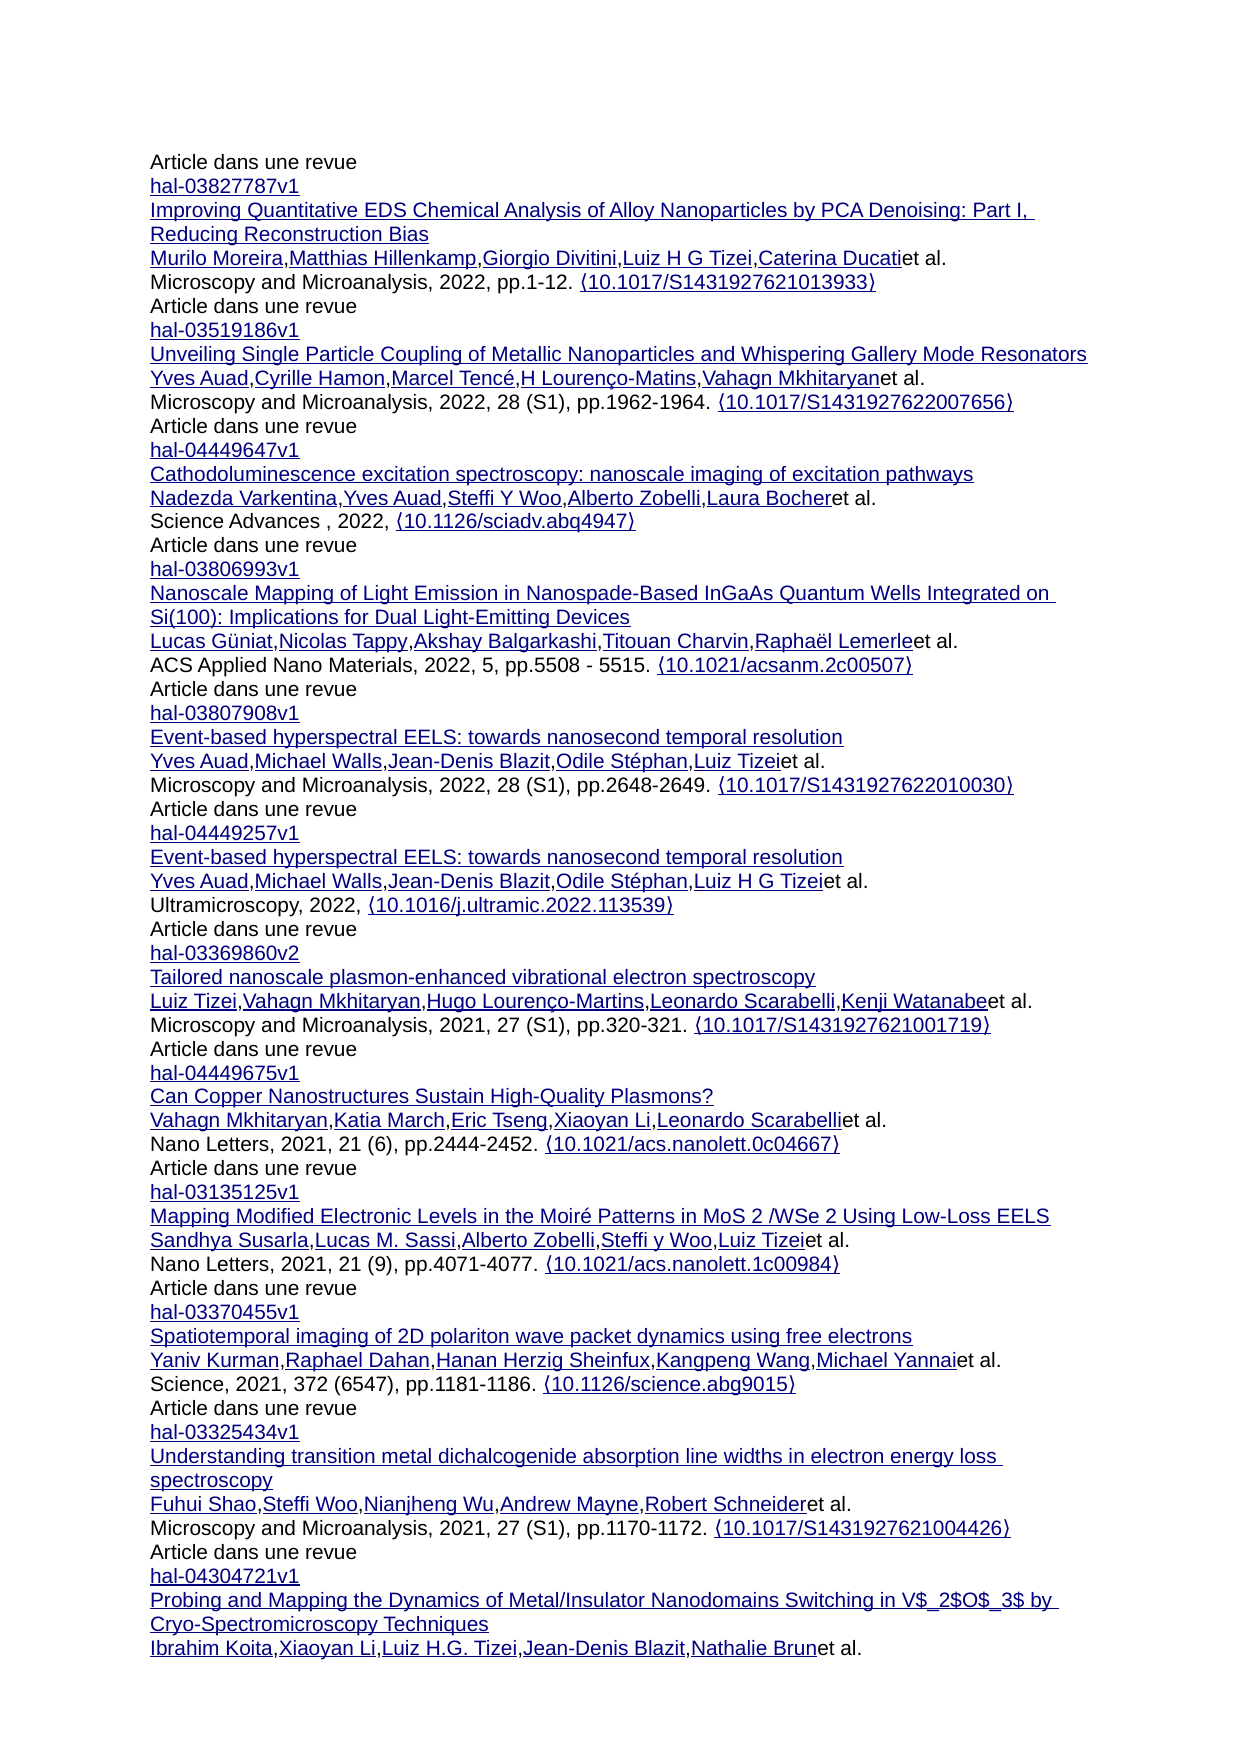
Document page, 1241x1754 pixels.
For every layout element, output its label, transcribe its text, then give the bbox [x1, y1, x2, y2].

table_cell Probing and Mapping the Dynamics of Metal/Insulator Nanodomains Switching in V$_2$O$_3$ by Cryo-Spectromicroscopy Techniques Ibrahim Koita,Xiaoyan Li,Luiz H.G. Tizei,Jean-Denis Blazit,Nathalie Brunet al. [150, 1588, 1090, 1659]
table_cell Nanoscale Mapping of Light Emission in Nanospade-Based InGaAs Quantum Wells Integrated on Si(100): Implications for Dual Light-Emitting Devices Lucas Güniat,Nicolas Tappy,Akshay Balgarkashi,Titouan Charvin,Raphaël Lemerleet al. ACS Applied Nano Materials, 2022, 5, pp.5508 - 5515. ⟨10.1021/acsanm.2c00507⟩ Article dans une revue hal-03807908v1 [150, 581, 1090, 725]
table_cell Unveiling Single Particle Coupling of Metallic Nanoparticles and Whispering Gallery Mode Resonators Yves Auad,Cyrille Hamon,Marcel Tencé,H Lourenço-Matins,Vahagn Mkhitaryanet al. Microscopy and Microanalysis, 2022, 28 (S1), pp.1962-1964. ⟨10.1017/S1431927622007656⟩ Article dans une revue hal-04449647v1 [150, 342, 1090, 461]
table_cell Can Copper Nanostructures Sustain High-Quality Plasmons? Vahagn Mkhitaryan,Katia March,Eric Tseng,Xiaoyan Li,Leonardo Scarabelliet al. Nano Letters, 2021, 21 (6), pp.2444-2452. ⟨10.1021/acs.nanolett.0c04667⟩ Article dans une revue hal-03135125v1 [150, 1084, 1090, 1204]
table_cell Tailored nanoscale plasmon-enhanced vibrational electron spectroscopy Luiz Tizei,Vahagn Mkhitaryan,Hugo Lourenço-Martins,Leonardo Scarabelli,Kenji Watanabeet al. Microscopy and Microanalysis, 2021, 27 (S1), pp.320-321. ⟨10.1017/S1431927621001719⟩ Article dans une revue hal-04449675v1 [150, 965, 1090, 1084]
table_cell Spatiotemporal imaging of 2D polariton wave packet dynamics using free electrons Yaniv Kurman,Raphael Dahan,Hanan Herzig Sheinfux,Kangpeng Wang,Michael Yannaiet al. Science, 2021, 372 (6547), pp.1181-1186. ⟨10.1126/science.abg9015⟩ Article dans une revue hal-03325434v1 [150, 1324, 1090, 1444]
table_cell Mapping Modified Electronic Levels in the Moiré Patterns in MoS 2 /WSe 2 Using Low-Loss EELS Sandhya Susarla,Lucas M. Sassi,Alberto Zobelli,Steffi y Woo,Luiz Tizeiet al. Nano Letters, 2021, 21 (9), pp.4071-4077. ⟨10.1021/acs.nanolett.1c00984⟩ Article dans une revue hal-03370455v1 [150, 1204, 1090, 1324]
table_cell Cathodoluminescence excitation spectroscopy: nanoscale imaging of excitation pathways Nadezda Varkentina,Yves Auad,Steffi Y Woo,Alberto Zobelli,Laura Bocheret al. Science Advances , 2022, ⟨10.1126/sciadv.abq4947⟩ Article dans une revue hal-03806993v1 [150, 461, 1090, 581]
table_cell Event-based hyperspectral EELS: towards nanosecond temporal resolution Yves Auad,Michael Walls,Jean-Denis Blazit,Odile Stéphan,Luiz Tizeiet al. Microscopy and Microanalysis, 2022, 28 (S1), pp.2648-2649. ⟨10.1017/S1431927622010030⟩ Article dans une revue hal-04449257v1 [150, 725, 1090, 845]
table_cell Improving Quantitative EDS Chemical Analysis of Alloy Nanoparticles by PCA Denoising: Part I, Reducing Reconstruction Bias Murilo Moreira,Matthias Hillenkamp,Giorgio Divitini,Luiz H G Tizei,Caterina Ducatiet al. Microscopy and Microanalysis, 2022, pp.1-12. ⟨10.1017/S1431927621013933⟩ Article dans une revue hal-03519186v1 [150, 198, 1090, 342]
table_cell Event-based hyperspectral EELS: towards nanosecond temporal resolution Yves Auad,Michael Walls,Jean-Denis Blazit,Odile Stéphan,Luiz H G Tizeiet al. Ultramicroscopy, 2022, ⟨10.1016/j.ultramic.2022.113539⟩ Article dans une revue hal-03369860v2 [150, 845, 1090, 964]
table_cell Article dans une revue hal-03827787v1 [150, 150, 1090, 198]
table_cell Understanding transition metal dichalcogenide absorption line widths in electron energy loss spectroscopy Fuhui Shao,Steffi Woo,Nianjheng Wu,Andrew Mayne,Robert Schneideret al. Microscopy and Microanalysis, 2021, 27 (S1), pp.1170-1172. ⟨10.1017/S1431927621004426⟩ Article dans une revue hal-04304721v1 [150, 1444, 1090, 1587]
